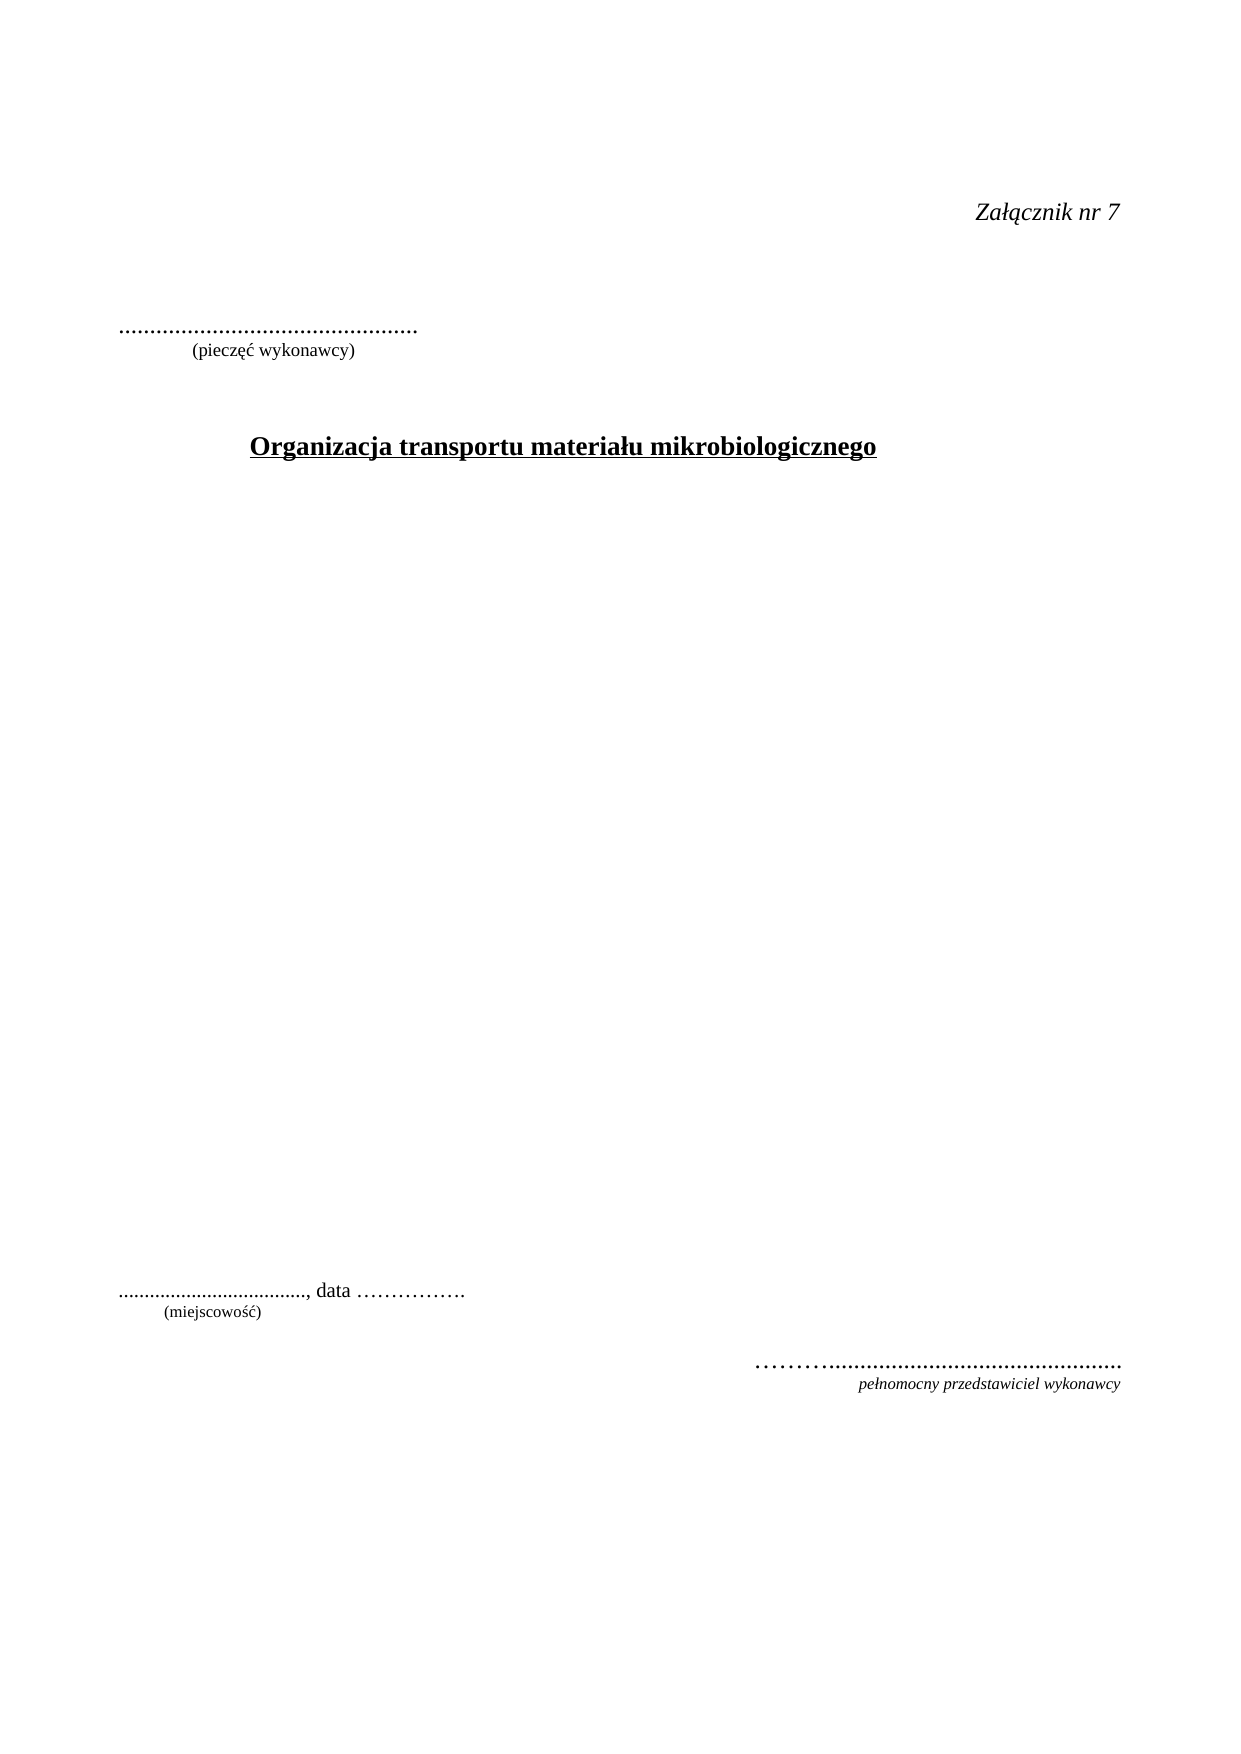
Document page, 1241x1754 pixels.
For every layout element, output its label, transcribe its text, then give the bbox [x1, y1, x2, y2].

text pełnomocny przedstawiciel wykonawcy [171, 1374, 1122, 1393]
text ………............................................... [118, 1345, 1122, 1374]
text (miejscowość) [118, 1302, 1122, 1321]
text Załącznik nr 7 [118, 197, 1122, 226]
text ................................................ [118, 310, 1122, 338]
text ...................................., data ……………. [118, 1278, 1122, 1302]
text (pieczęć wykonawcy) [118, 338, 1122, 372]
text Organizacja transportu materiału mikrobiologicznego [118, 429, 1122, 461]
